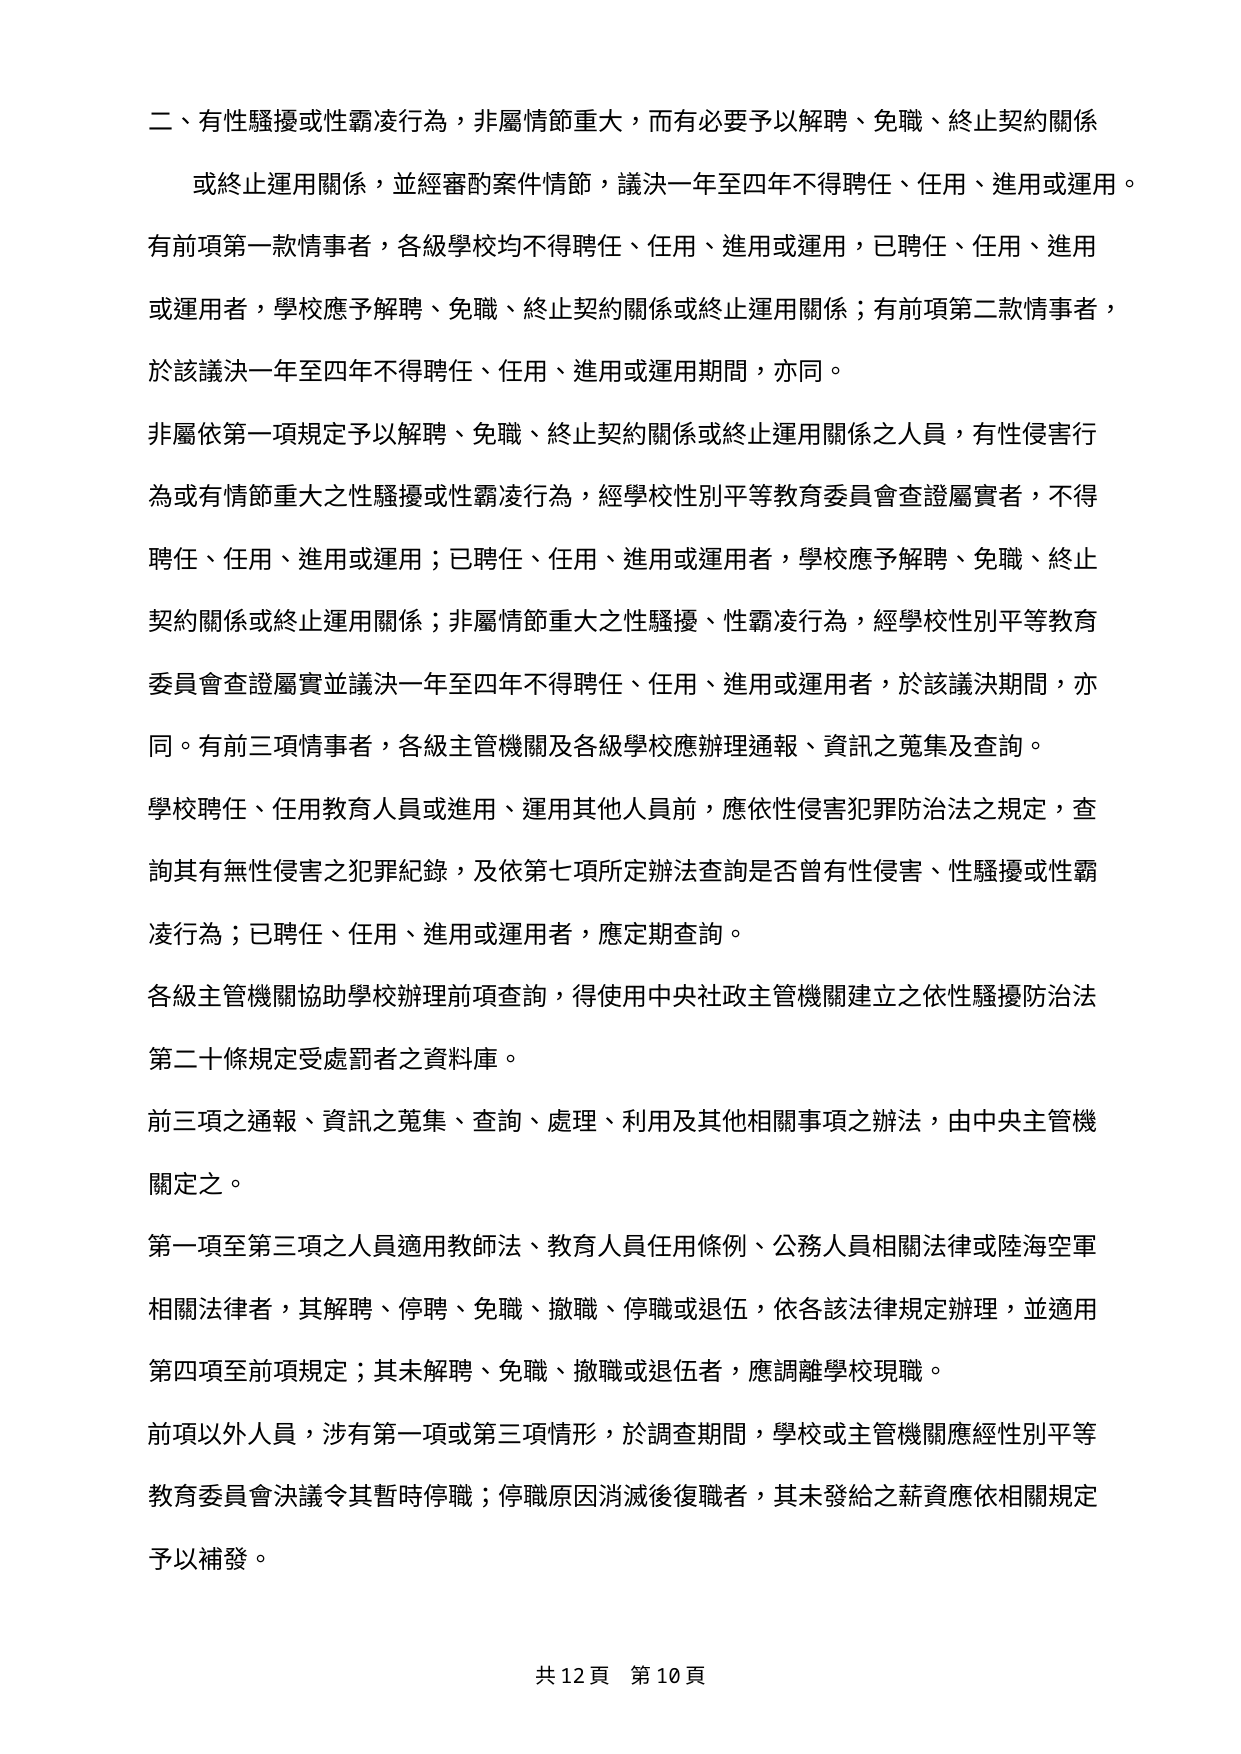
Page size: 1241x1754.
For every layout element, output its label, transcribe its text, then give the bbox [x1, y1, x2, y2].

text 有前項第一款情事者，各級學校均不得聘任、任用、進用或運用，已聘任、任用、進用或運用者，學校應予解聘、免職、終止契約關係或終止運用關係；有前項第二款情事者，於該議決一年至四年不得聘任、任用、進用或運用期間，亦同。 [148, 203, 1122, 391]
text 二、有性騷擾或性霸凌行為，非屬情節重大，而有必要予以解聘、免職、終止契約關係或終止運用關係，並經審酌案件情節，議決一年至四年不得聘任、任用、進用或運用。 [133, 78, 1122, 203]
text 非屬依第一項規定予以解聘、免職、終止契約關係或終止運用關係之人員，有性侵害行為或有情節重大之性騷擾或性霸凌行為，經學校性別平等教育委員會查證屬實者，不得聘任、任用、進用或運用；已聘任、任用、進用或運用者，學校應予解聘、免職、終止契約關係或終止運用關係；非屬情節重大之性騷擾、性霸凌行為，經學校性別平等教育委員會查證屬實並議決一年至四年不得聘任、任用、進用或運用者，於該議決期間，亦同。有前三項情事者，各級主管機關及各級學校應辦理通報、資訊之蒐集及查詢。 [148, 391, 1122, 766]
text 學校聘任、任用教育人員或進用、運用其他人員前，應依性侵害犯罪防治法之規定，查詢其有無性侵害之犯罪紀錄，及依第七項所定辦法查詢是否曾有性侵害、性騷擾或性霸凌行為；已聘任、任用、進用或運用者，應定期查詢。 [148, 766, 1122, 953]
text 前三項之通報、資訊之蒐集、查詢、處理、利用及其他相關事項之辦法，由中央主管機關定之。 [148, 1078, 1122, 1203]
text 各級主管機關協助學校辦理前項查詢，得使用中央社政主管機關建立之依性騷擾防治法第二十條規定受處罰者之資料庫。 [148, 953, 1122, 1078]
text 第一項至第三項之人員適用教師法、教育人員任用條例、公務人員相關法律或陸海空軍相關法律者，其解聘、停聘、免職、撤職、停職或退伍，依各該法律規定辦理，並適用第四項至前項規定；其未解聘、免職、撤職或退伍者，應調離學校現職。 [148, 1203, 1122, 1391]
text 前項以外人員，涉有第一項或第三項情形，於調查期間，學校或主管機關應經性別平等教育委員會決議令其暫時停職；停職原因消滅後復職者，其未發給之薪資應依相關規定予以補發。 [148, 1391, 1122, 1578]
